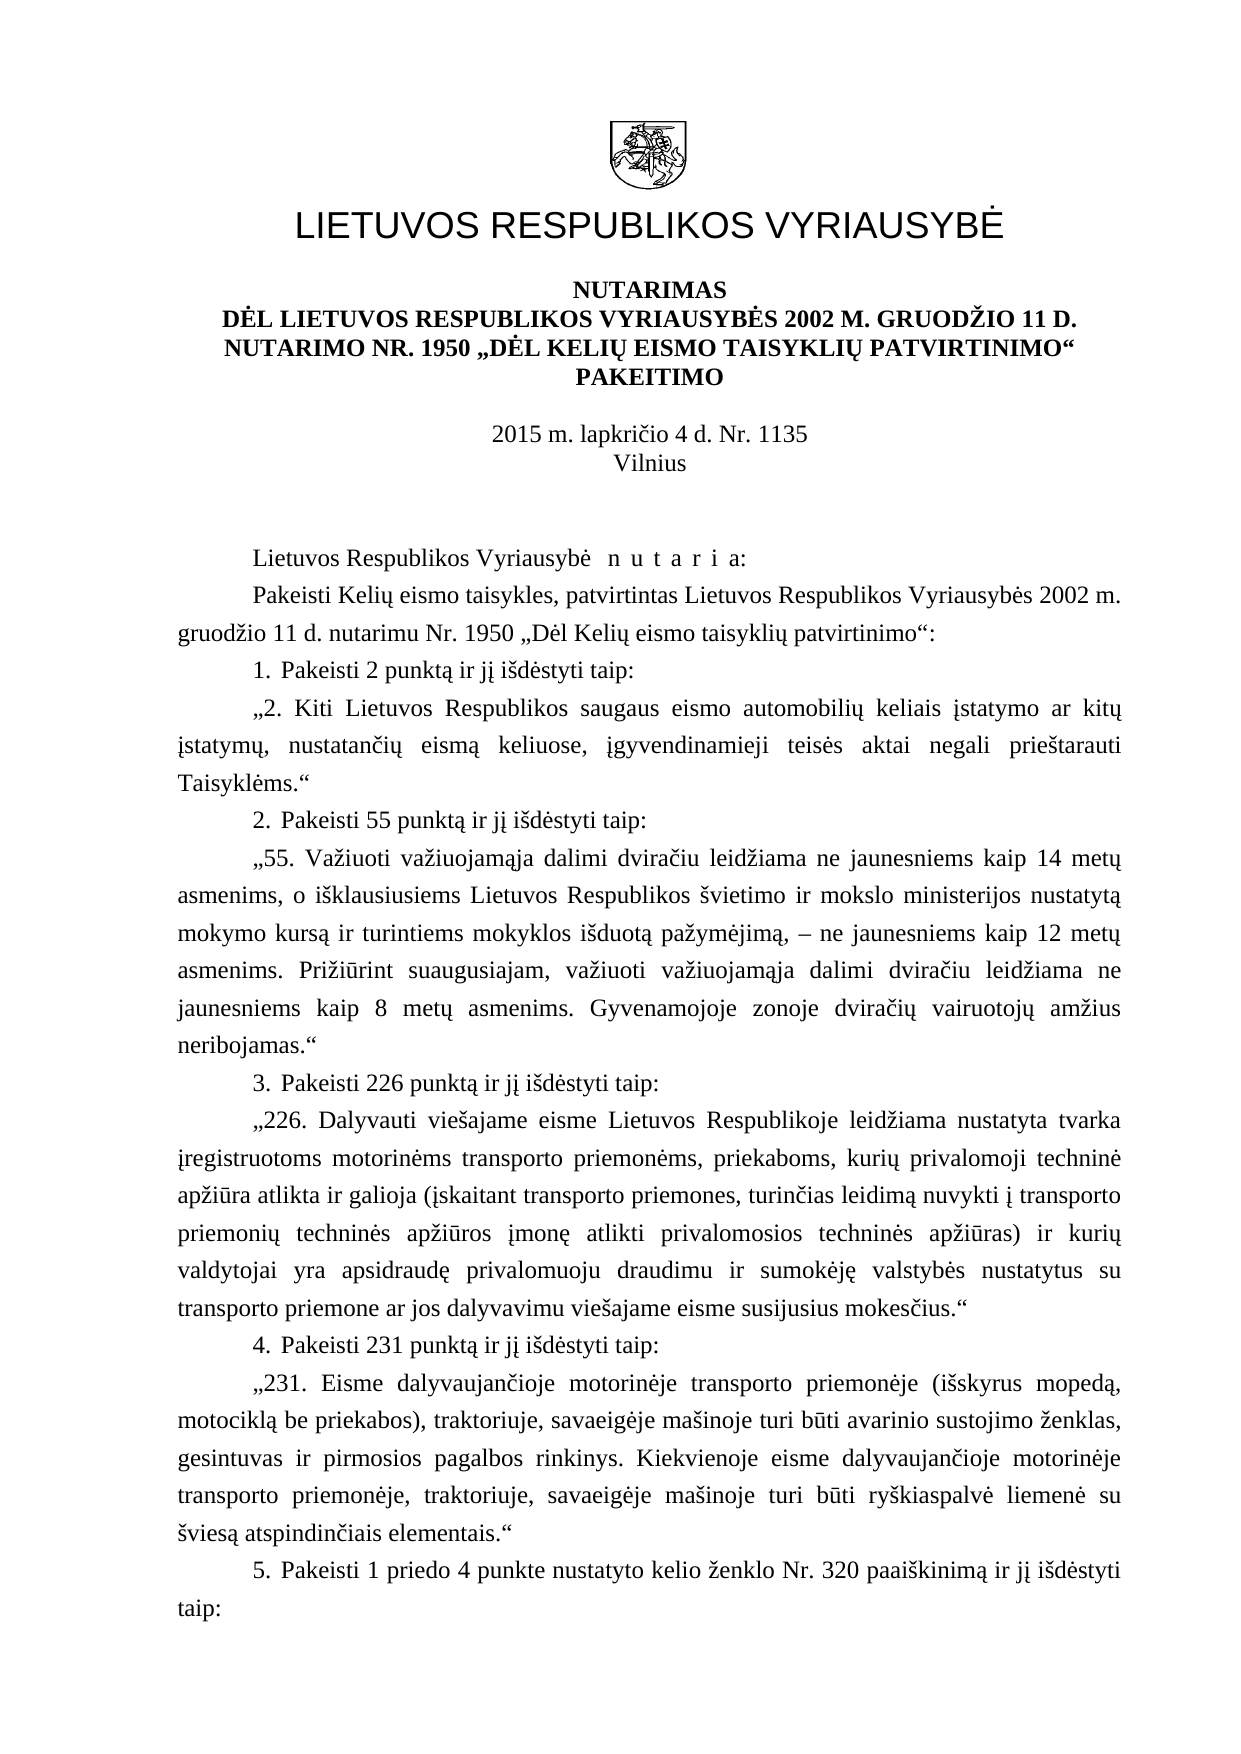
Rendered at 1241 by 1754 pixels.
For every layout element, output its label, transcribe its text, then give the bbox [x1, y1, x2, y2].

text Dėl LIETUVOS RESPUBLIKOS VYRIAUSYBĖS 2002 M. GRUODŽIO 11 D. NUTARIMO NR. 1950 „DĖL KELIŲ EISMO TAISYKLIŲ PATVIRTINIMO“ PAKEITIMO [177, 304, 1122, 390]
text nutarimas [177, 275, 1122, 304]
text Lietuvos Respublikos Vyriausybė [177, 203, 1122, 247]
text Lietuvos Respublikos Vyriausybė nutaria: [177, 534, 1122, 572]
text „55. Važiuoti važiuojamąja dalimi dviračiu leidžiama ne jaunesniems kaip 14 metų asmenims, o išklausiusiems Lietuvos Respublikos švietimo ir mokslo ministerijos nustatytą mokymo kursą ir turintiems mokyklos išduotą pažymėjimą, – ne jaunesniems kaip 12 metų asmenims. Prižiūrint suaugusiajam, važiuoti važiuojamąja dalimi dviračiu leidžiama ne jaunesniems kaip 8 metų asmenims. Gyvenamojoje zonoje dviračių vairuotojų amžius neribojamas.“ [177, 834, 1122, 1059]
text „2. Kiti Lietuvos Respublikos saugaus eismo automobilių keliais įstatymo ar kitų įstatymų, nustatančių eismą keliuose, įgyvendinamieji teisės aktai negali prieštarauti Taisyklėms.“ [177, 684, 1122, 797]
text Pakeisti Kelių eismo taisykles, patvirtintas Lietuvos Respublikos Vyriausybės 2002 m. gruodžio 11 d. nutarimu Nr. 1950 „Dėl Kelių eismo taisyklių patvirtinimo“: [177, 572, 1122, 647]
text 1. Pakeisti 2 punktą ir jį išdėstyti taip: [177, 647, 1122, 684]
text „226. Dalyvauti viešajame eisme Lietuvos Respublikoje leidžiama nustatyta tvarka įregistruotoms motorinėms transporto priemonėms, priekaboms, kurių privalomoji techninė apžiūra atlikta ir galioja (įskaitant transporto priemones, turinčias leidimą nuvykti į transporto priemonių techninės apžiūros įmonę atlikti privalomosios techninės apžiūras) ir kurių valdytojai yra apsidraudę privalomuoju draudimu ir sumokėję valstybės nustatytus su transporto priemone ar jos dalyvavimu viešajame eisme susijusius mokesčius.“ [177, 1097, 1122, 1322]
text 4. Pakeisti 231 punktą ir jį išdėstyti taip: [177, 1322, 1122, 1359]
text 2015 m. lapkričio 4 d. Nr. 1135 Vilnius [177, 419, 1122, 477]
text 5. Pakeisti 1 priedo 4 punkte nustatyto kelio ženklo Nr. 320 paaiškinimą ir jį išdėstyti taip: [177, 1547, 1122, 1622]
text „231. Eisme dalyvaujančioje motorinėje transporto priemonėje (išskyrus mopedą, motociklą be priekabos), traktoriuje, savaeigėje mašinoje turi būti avarinio sustojimo ženklas, gesintuvas ir pirmosios pagalbos rinkinys. Kiekvienoje eisme dalyvaujančioje motorinėje transporto priemonėje, traktoriuje, savaeigėje mašinoje turi būti ryškiaspalvė liemenė su šviesą atspindinčiais elementais.“ [177, 1359, 1122, 1547]
text 2. Pakeisti 55 punktą ir jį išdėstyti taip: [177, 797, 1122, 834]
text 3. Pakeisti 226 punktą ir jį išdėstyti taip: [177, 1059, 1122, 1097]
